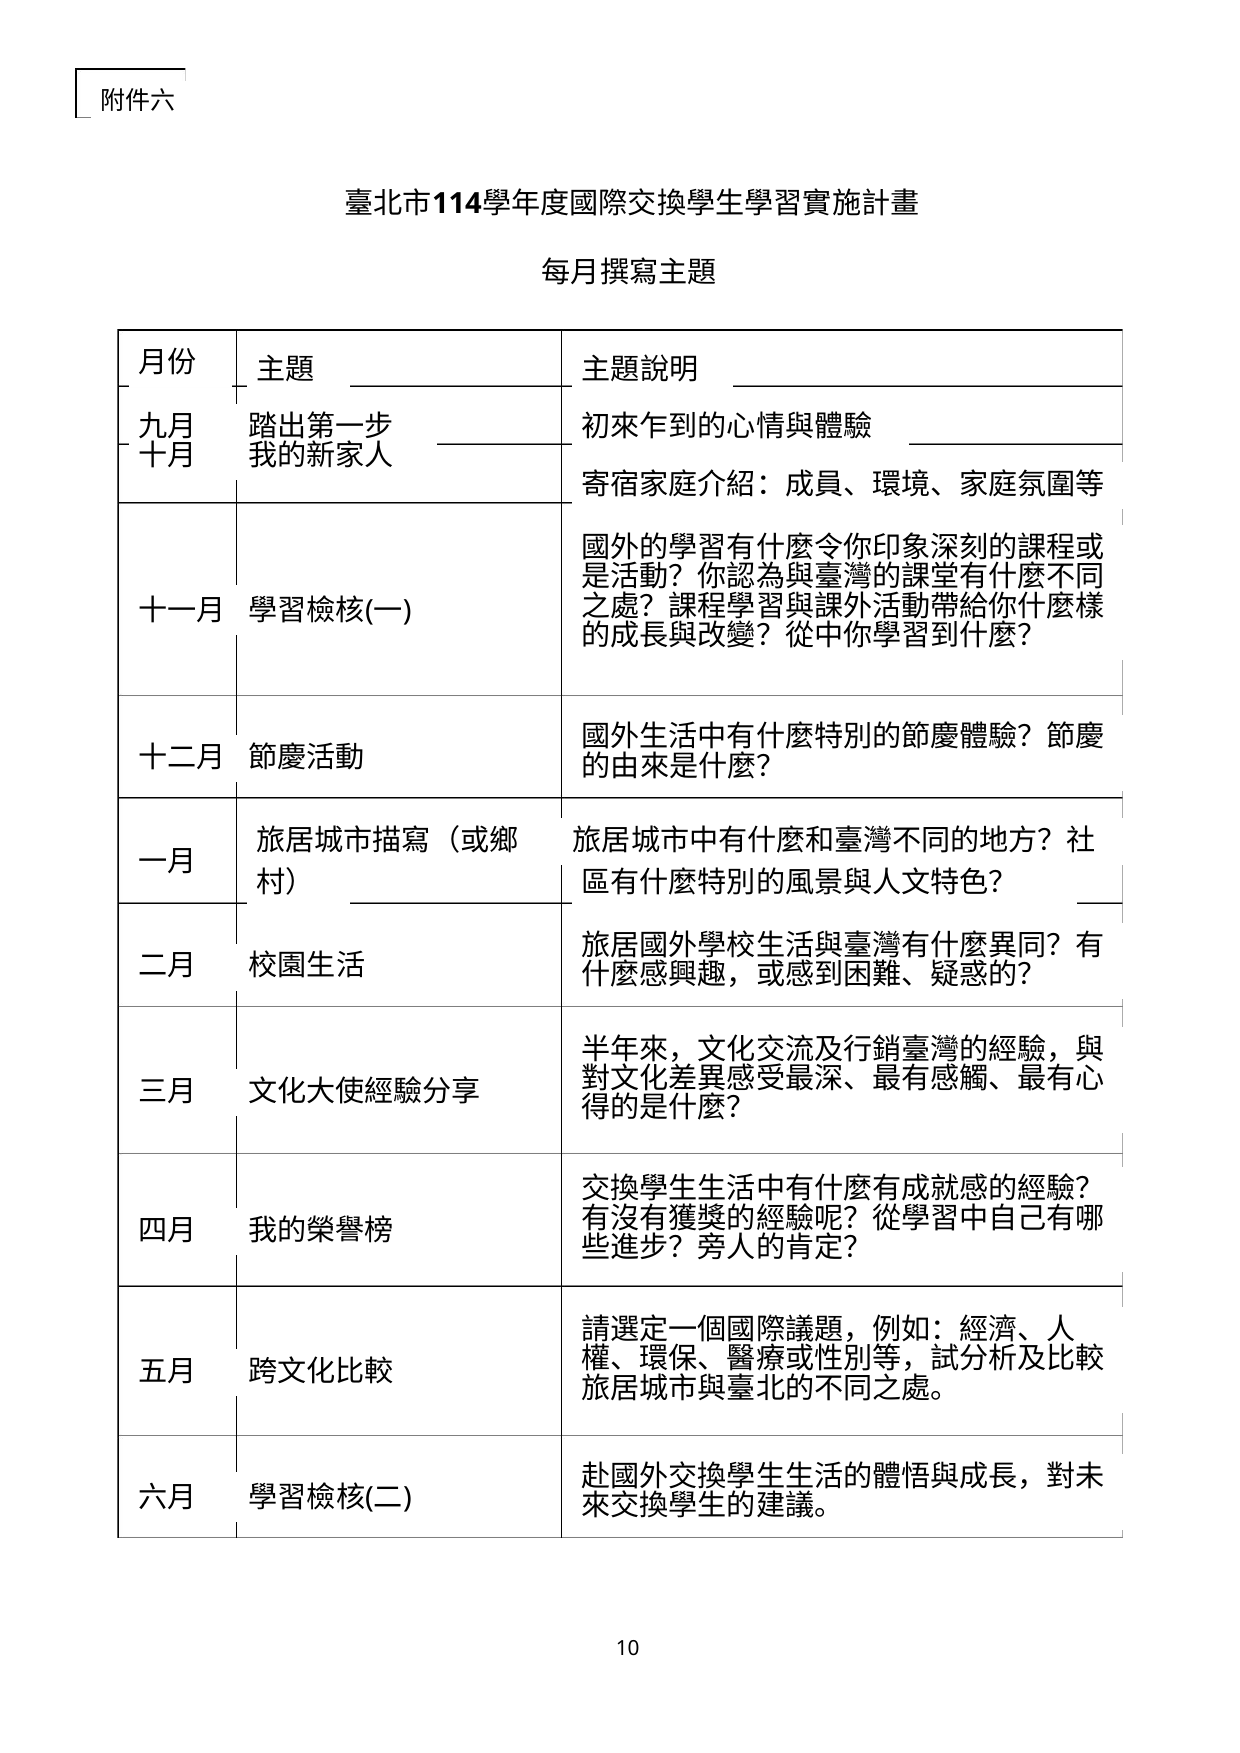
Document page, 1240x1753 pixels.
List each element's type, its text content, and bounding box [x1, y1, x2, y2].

text 國外的學習有什麼令你印象深刻的課程或 [581, 534, 1169, 563]
text 10 [616, 1635, 656, 1661]
text 十月 我的新家人 [138, 442, 428, 471]
text 月份 [138, 349, 223, 378]
text 有沒有獲獎的經驗呢？從學習中自己有哪 [581, 1205, 1169, 1234]
text 請選定一個國際議題，例如：經濟、人 [581, 1316, 1169, 1346]
text 四月 我的榮譽榜 [138, 1217, 428, 1246]
text 區有什麼特別的風景與人文特色？ [581, 869, 1068, 898]
text 赴國外交換學生生活的體悟與成長，對未 [581, 1463, 1169, 1492]
text 二月 校園生活 [138, 952, 399, 982]
text 旅居國外學校生活與臺灣有什麼異同？有 [581, 932, 1169, 961]
text 什麼感興趣，或感到困難、疑惑的？ [581, 961, 1169, 990]
text 主題 [256, 356, 341, 385]
text 交換學生生活中有什麼有成就感的經驗？ [581, 1176, 1169, 1205]
picture [75, 68, 186, 118]
text 些進步？旁人的肯定？ [581, 1234, 1169, 1263]
text 對文化差異感受最深、最有感觸、最有心 [581, 1065, 1169, 1094]
text 每月撰寫主題 [541, 259, 743, 288]
text 國外生活中有什麼特別的節慶體驗？節慶 [581, 723, 1169, 753]
text 附件六 [100, 89, 195, 114]
text 的由來是什麼？ [581, 753, 1169, 782]
text 寄宿家庭介紹：成員、環境、家庭氛圍等 [581, 471, 1169, 501]
text 主題說明 [581, 356, 724, 385]
text 半年來，文化交流及行銷臺灣的經驗，與 [581, 1036, 1169, 1065]
text 九月 踏出第一步 [138, 413, 428, 442]
text 來交換學生的建議。 [581, 1492, 1169, 1521]
text 十一月 學習檢核(一) [138, 594, 448, 627]
text 得的是什麼？ [581, 1094, 1169, 1124]
text 十二月 節慶活動 [138, 744, 399, 773]
text 村） [256, 869, 341, 898]
text 旅居城市描寫（或鄉 旅居城市中有什麼和臺灣不同的地方？社 [256, 827, 1216, 857]
text 初來乍到的心情與體驗 [581, 413, 900, 442]
text 權、環保、醫療或性別等，試分析及比較 [581, 1346, 1169, 1375]
text 的成長與改變？從中你學習到什麼？ [581, 622, 1169, 651]
text 五月 跨文化比較 [138, 1358, 428, 1387]
text 臺北市114學年度國際交換學生學習實施計畫 [344, 187, 983, 220]
text 六月 學習檢核(二) [138, 1481, 448, 1513]
picture [117, 329, 1123, 1538]
text 三月 文化大使經驗分享 [138, 1078, 525, 1107]
text 旅居城市與臺北的不同之處。 [581, 1375, 1169, 1404]
text 是活動？你認為與臺灣的課堂有什麼不同 [581, 563, 1169, 593]
text 之處？課程學習與課外活動帶給你什麼樣 [581, 593, 1169, 622]
text 一月 [138, 848, 223, 877]
